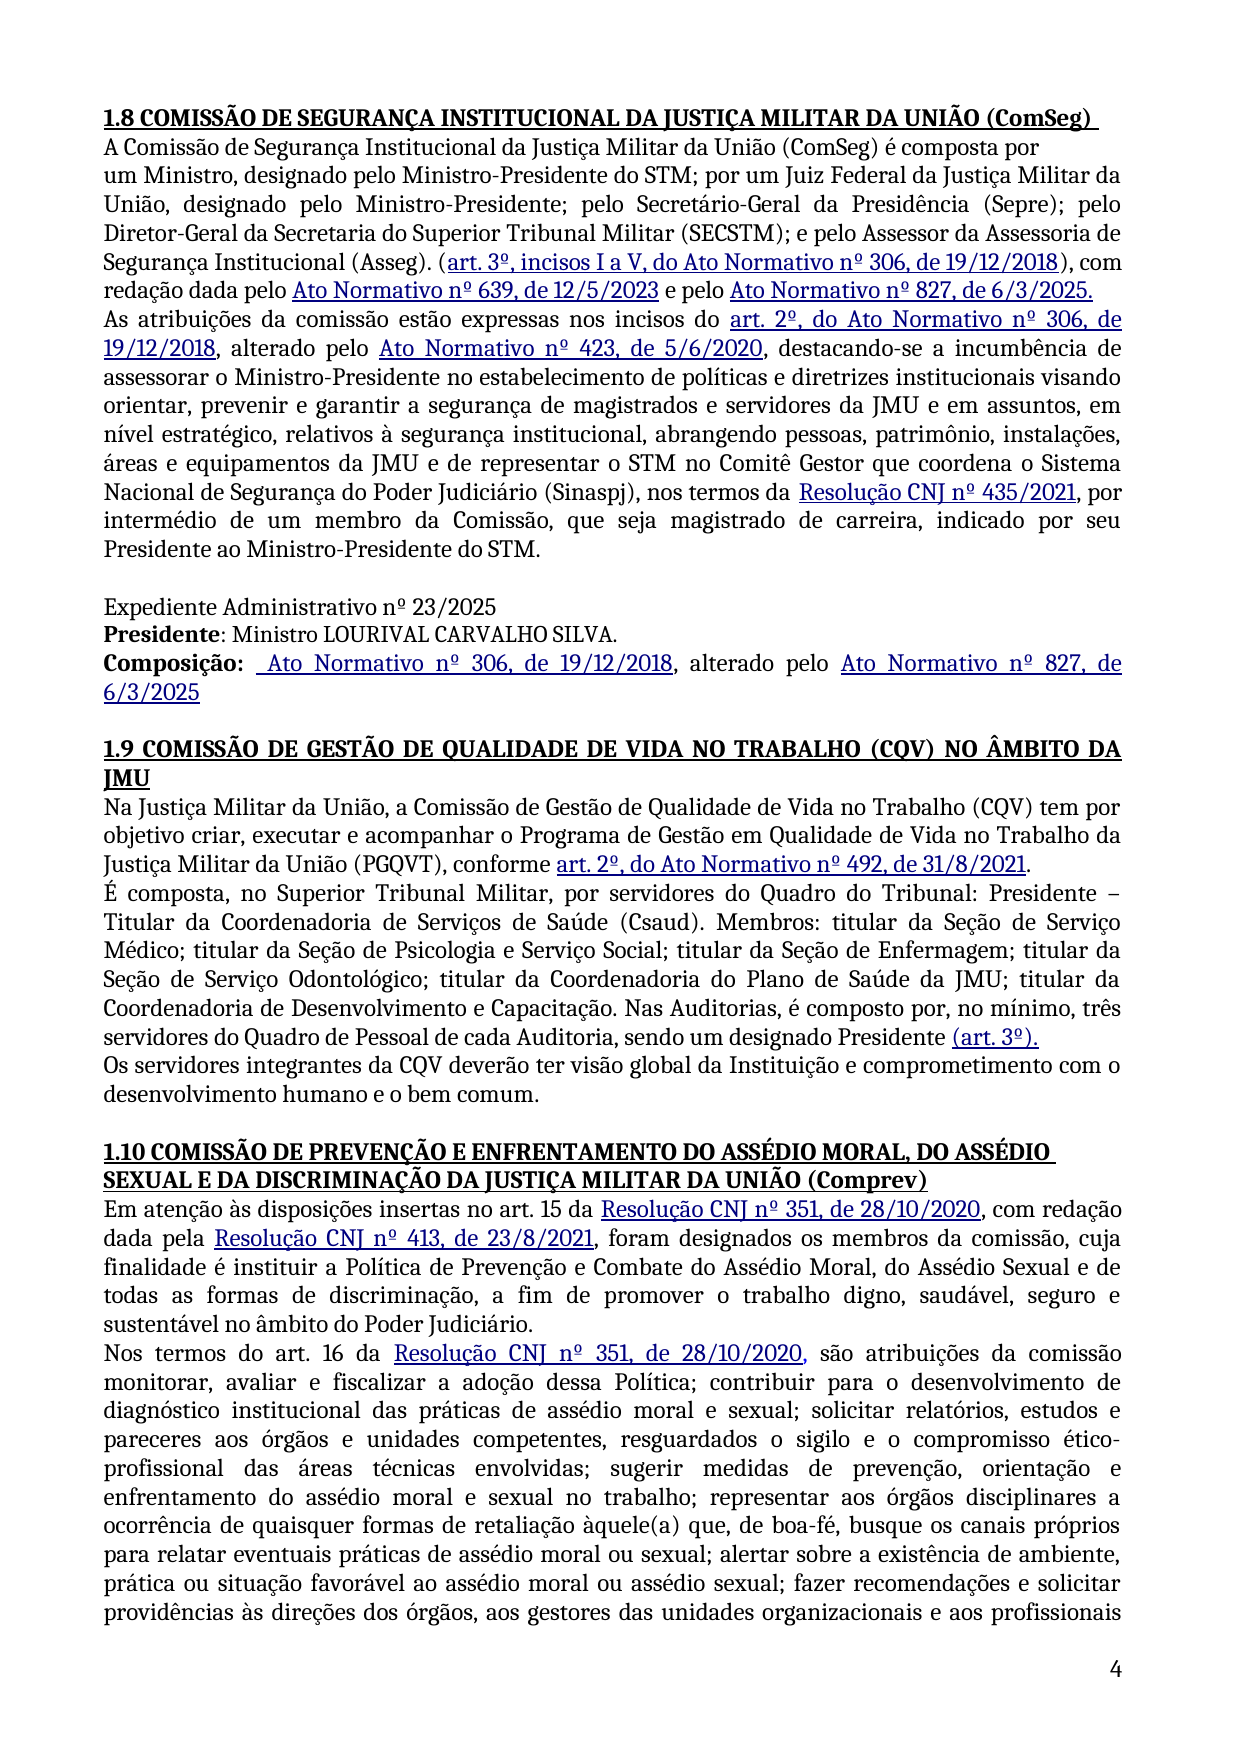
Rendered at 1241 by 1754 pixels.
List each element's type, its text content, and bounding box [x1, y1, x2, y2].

text Expediente Administrativo nº 23/2025 [103, 592, 1122, 621]
text As atribuições da comissão estão expressas nos incisos do art. 2º, do Ato Normativo nº 306, de 19/12/2018, alterado pelo Ato Normativo nº 423, de 5/6/2020, destacando-se a incumbência de assessorar o Ministro-Presidente no estabelecimento de políticas e diretrizes institucionais visando orientar, prevenir e garantir a segurança de magistrados e servidores da JMU e em assuntos, em nível estratégico, relativos à segurança institucional, abrangendo pessoas, patrimônio, instalações, áreas e equipamentos da JMU e de representar o STM no Comitê Gestor que coordena o Sistema Nacional de Segurança do Poder Judiciário (Sinaspj), nos termos da Resolução CNJ nº 435/2021, por intermédio de um membro da Comissão, que seja magistrado de carreira, indicado por seu Presidente ao Ministro-Presidente do STM. [103, 305, 1122, 564]
text 1.9 COMISSÃO DE GESTÃO DE QUALIDADE DE VIDA NO TRABALHO (CQV) NO ÂMBITO DA [103, 735, 1122, 759]
text É composta, no Superior Tribunal Militar, por servidores do Quadro do Tribunal: Presidente – Titular da Coordenadoria de Serviços de Saúde (Csaud). Membros: titular da Seção de Serviço Médico; titular da Seção de Psicologia e Serviço Social; titular da Seção de Enfermagem; titular da Seção de Serviço Odontológico; titular da Coordenadoria do Plano de Saúde da JMU; titular da Coordenadoria de Desenvolvimento e Capacitação. Nas Auditorias, é composto por, no mínimo, três servidores do Quadro de Pessoal de cada Auditoria, sendo um designado Presidente (art. 3º). [103, 879, 1122, 1051]
text Composição: Ato Normativo nº 306, de 19/12/2018, alterado pelo Ato Normativo nº 827, de 6/3/2025 [103, 649, 1122, 706]
text JMU [103, 760, 1122, 793]
text Em atenção às disposições insertas no art. 15 da Resolução CNJ nº 351, de 28/10/2020, com redação dada pela Resolução CNJ nº 413, de 23/8/2021, foram designados os membros da comissão, cuja finalidade é instituir a Política de Prevenção e Combate do Assédio Moral, do Assédio Sexual e de todas as formas de discriminação, a fim de promover o trabalho digno, saudável, seguro e sustentável no âmbito do Poder Judiciário. [103, 1195, 1122, 1339]
text Presidente: Ministro LOURIVAL CARVALHO SILVA. [103, 621, 1122, 649]
text Os servidores integrantes da CQV deverão ter visão global da Instituição e comprometimento com o desenvolvimento humano e o bem comum. [103, 1051, 1122, 1109]
text A Comissão de Segurança Institucional da Justiça Militar da União (ComSeg) é composta por [103, 132, 1122, 161]
text Na Justiça Militar da União, a Comissão de Gestão de Qualidade de Vida no Trabalho (CQV) tem por objetivo criar, executar e acompanhar o Programa de Gestão em Qualidade de Vida no Trabalho da Justiça Militar da União (PGQVT), conforme art. 2º, do Ato Normativo nº 492, de 31/8/2021. [103, 793, 1122, 879]
text 1.10 COMISSÃO DE PREVENÇÃO E ENFRENTAMENTO DO ASSÉDIO MORAL, DO ASSÉDIO SEXUAL E DA DISCRIMINAÇÃO DA JUSTIÇA MILITAR DA UNIÃO (Comprev) [103, 1138, 1122, 1195]
text Nos termos do art. 16 da Resolução CNJ nº 351, de 28/10/2020, são atribuições da comissão monitorar, avaliar e fiscalizar a adoção dessa Política; contribuir para o desenvolvimento de diagnóstico institucional das práticas de assédio moral e sexual; solicitar relatórios, estudos e pareceres aos órgãos e unidades competentes, resguardados o sigilo e o compromisso ético- profissional das áreas técnicas envolvidas; sugerir medidas de prevenção, orientação e enfrentamento do assédio moral e sexual no trabalho; representar aos órgãos disciplinares a ocorrência de quaisquer formas de retaliação àquele(a) que, de boa-fé, busque os canais próprios para relatar eventuais práticas de assédio moral ou sexual; alertar sobre a existência de ambiente, prática ou situação favorável ao assédio moral ou assédio sexual; fazer recomendações e solicitar providências às direções dos órgãos, aos gestores das unidades organizacionais e aos profissionais [103, 1339, 1122, 1626]
text 1.8 COMISSÃO DE SEGURANÇA INSTITUCIONAL DA JUSTIÇA MILITAR DA UNIÃO (ComSeg) [103, 104, 1122, 132]
text um Ministro, designado pelo Ministro-Presidente do STM; por um Juiz Federal da Justiça Militar da União, designado pelo Ministro-Presidente; pelo Secretário-Geral da Presidência (Sepre); pelo Diretor-Geral da Secretaria do Superior Tribunal Militar (SECSTM); e pelo Assessor da Assessoria de Segurança Institucional (Asseg). (art. 3º, incisos I a V, do Ato Normativo nº 306, de 19/12/2018), com redação dada pelo Ato Normativo nº 639, de 12/5/2023 e pelo Ato Normativo nº 827, de 6/3/2025. [103, 161, 1122, 305]
